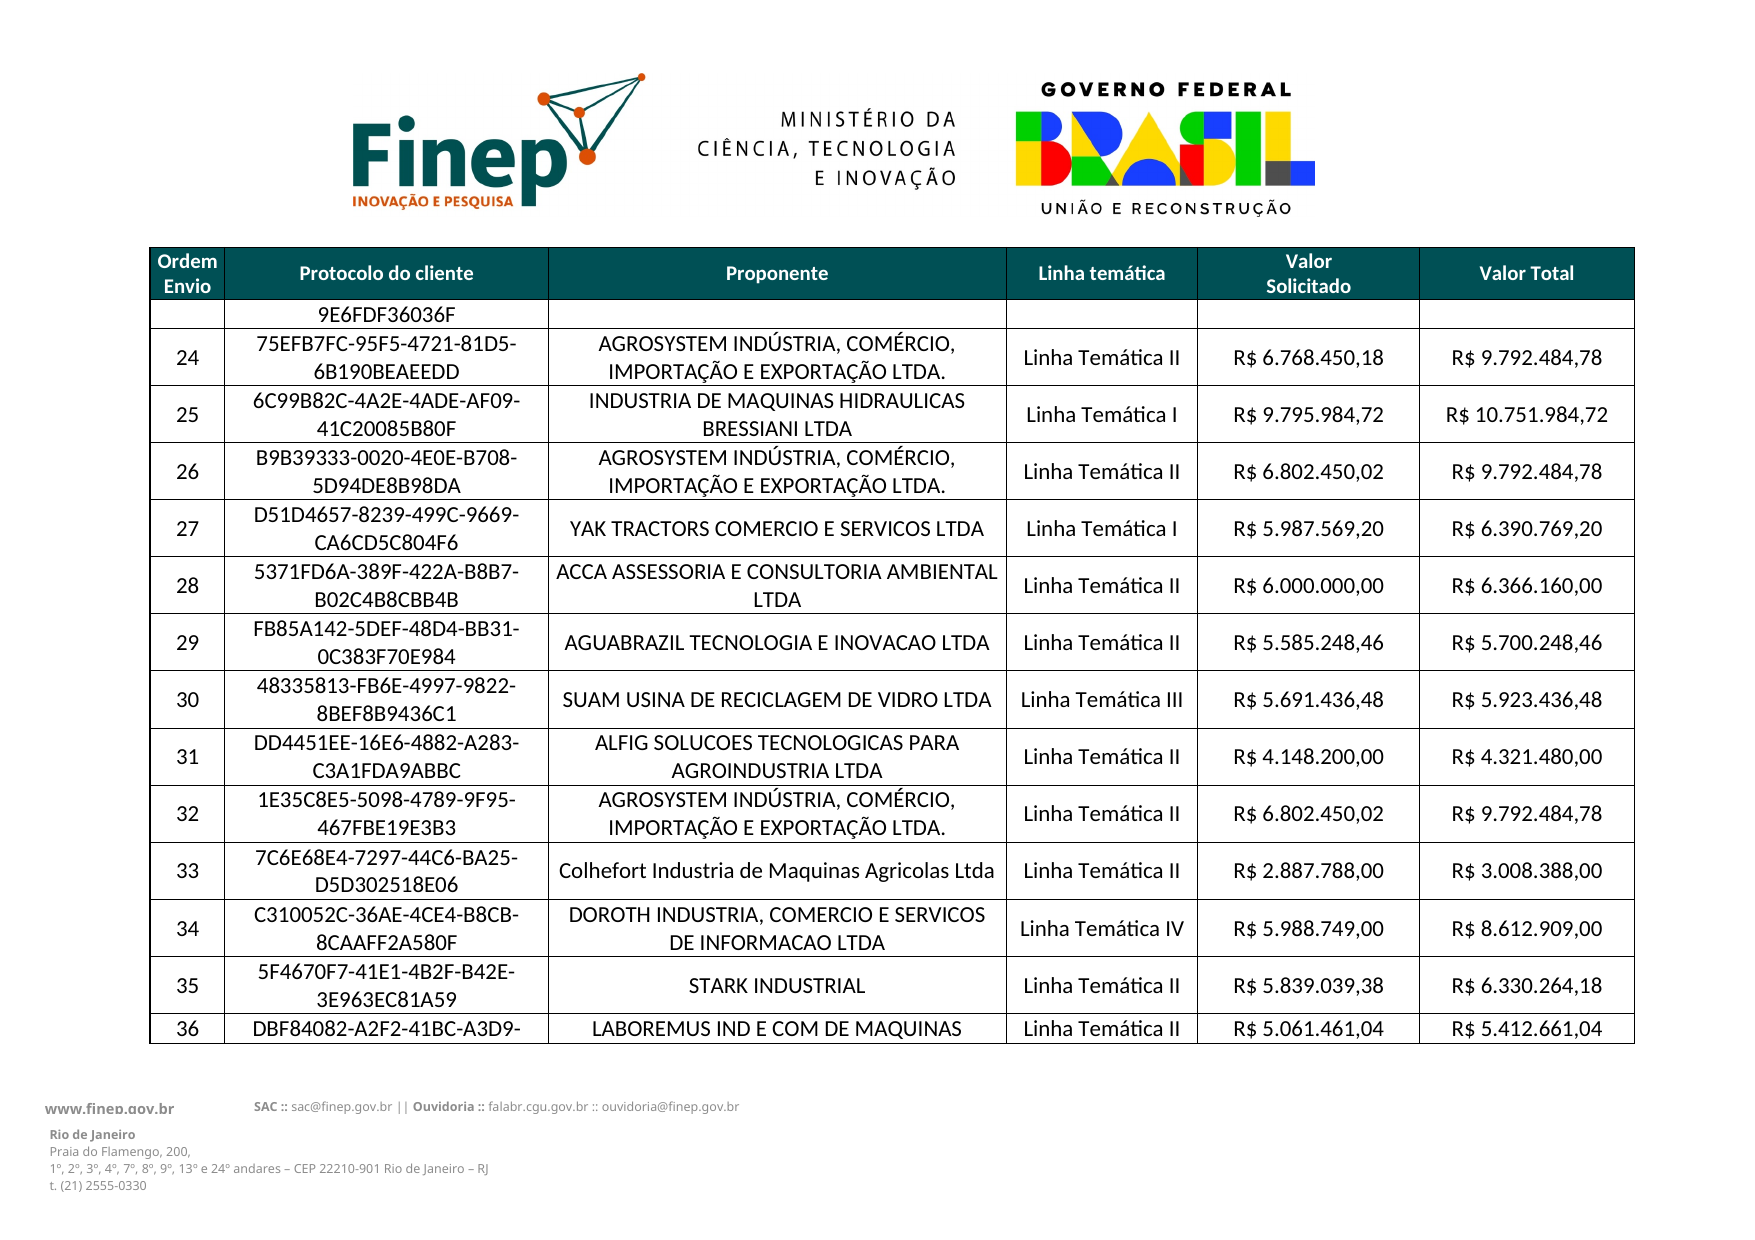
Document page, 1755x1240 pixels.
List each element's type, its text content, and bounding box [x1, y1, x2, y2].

table_cell 5371FD6A-389F-422A-B8B7-B02C4B8CBB4B [225, 557, 548, 613]
table_cell R$ 5.691.436,48 [1198, 671, 1419, 727]
table_cell R$ 6.802.450,02 [1198, 786, 1419, 842]
table_cell INDUSTRIA DE MAQUINAS HIDRAULICAS BRESSIANI LTDA [549, 386, 1006, 442]
table_header Linha temática [1007, 248, 1197, 299]
table_cell Linha Temática II [1007, 729, 1197, 784]
table_cell 6C99B82C-4A2E-4ADE-AF09-41C20085B80F [225, 386, 548, 442]
table_cell 29 [151, 614, 224, 670]
table_header Valor Total [1420, 248, 1634, 299]
table_cell R$ 6.802.450,02 [1198, 443, 1419, 499]
table_cell 24 [151, 329, 224, 385]
table_cell Linha Temática II [1007, 329, 1197, 385]
table_cell ACCA ASSESSORIA E CONSULTORIA AMBIENTAL LTDA [549, 557, 1006, 613]
table_cell DOROTH INDUSTRIA, COMERCIO E SERVICOS DE INFORMACAO LTDA [549, 900, 1006, 956]
table_cell [549, 300, 1006, 328]
table_cell 25 [151, 386, 224, 442]
table_cell Linha Temática II [1007, 614, 1197, 670]
table_cell 1E35C8E5-5098-4789-9F95-467FBE19E3B3 [225, 786, 548, 842]
table_cell Linha Temática III [1007, 671, 1197, 727]
table_cell Linha Temática II [1007, 1014, 1197, 1043]
table_cell Linha Temática IV [1007, 900, 1197, 956]
table_cell R$ 2.887.788,00 [1198, 843, 1419, 899]
table_cell R$ 5.987.569,20 [1198, 500, 1419, 556]
table_cell Linha Temática I [1007, 500, 1197, 556]
table_cell R$ 5.061.461,04 [1198, 1014, 1419, 1043]
table_header Ordem Envio [151, 248, 224, 299]
table_cell R$ 5.700.248,46 [1420, 614, 1634, 670]
table_cell B9B39333-0020-4E0E-B708-5D94DE8B98DA [225, 443, 548, 499]
table_cell C310052C-36AE-4CE4-B8CB-8CAAFF2A580F [225, 900, 548, 956]
table_cell 9E6FDF36036F [225, 300, 548, 328]
table_cell R$ 6.330.264,18 [1420, 957, 1634, 1013]
table_cell YAK TRACTORS COMERCIO E SERVICOS LTDA [549, 500, 1006, 556]
table_cell R$ 5.839.039,38 [1198, 957, 1419, 1013]
table_cell R$ 5.585.248,46 [1198, 614, 1419, 670]
table_cell R$ 5.923.436,48 [1420, 671, 1634, 727]
table_cell AGUABRAZIL TECNOLOGIA E INOVACAO LTDA [549, 614, 1006, 670]
table_cell DD4451EE-16E6-4882-A283-C3A1FDA9ABBC [225, 729, 548, 784]
table_cell 27 [151, 500, 224, 556]
table_cell R$ 8.612.909,00 [1420, 900, 1634, 956]
table_cell 33 [151, 843, 224, 899]
table_cell 48335813-FB6E-4997-9822-8BEF8B9436C1 [225, 671, 548, 727]
table_cell Linha Temática II [1007, 843, 1197, 899]
table_cell R$ 4.148.200,00 [1198, 729, 1419, 784]
table_cell 36 [151, 1014, 224, 1043]
table_cell 26 [151, 443, 224, 499]
table_cell R$ 5.988.749,00 [1198, 900, 1419, 956]
table_cell Colhefort Industria de Maquinas Agricolas Ltda [549, 843, 1006, 899]
table_cell Linha Temática II [1007, 557, 1197, 613]
table_cell R$ 10.751.984,72 [1420, 386, 1634, 442]
table_cell STARK INDUSTRIAL [549, 957, 1006, 1013]
table_cell AGROSYSTEM INDÚSTRIA, COMÉRCIO, IMPORTAÇÃO E EXPORTAÇÃO LTDA. [549, 329, 1006, 385]
table_cell [1420, 300, 1634, 328]
table_cell 5F4670F7-41E1-4B2F-B42E-3E963EC81A59 [225, 957, 548, 1013]
table_cell 34 [151, 900, 224, 956]
table_cell R$ 9.792.484,78 [1420, 443, 1634, 499]
table_cell LABOREMUS IND E COM DE MAQUINAS [549, 1014, 1006, 1043]
table_cell [1007, 300, 1197, 328]
table_cell 30 [151, 671, 224, 727]
table_cell AGROSYSTEM INDÚSTRIA, COMÉRCIO, IMPORTAÇÃO E EXPORTAÇÃO LTDA. [549, 443, 1006, 499]
table_header Proponente [549, 248, 1006, 299]
table_cell 32 [151, 786, 224, 842]
table_cell R$ 6.390.769,20 [1420, 500, 1634, 556]
table_cell R$ 5.412.661,04 [1420, 1014, 1634, 1043]
table_cell [151, 300, 224, 328]
table_cell R$ 9.795.984,72 [1198, 386, 1419, 442]
table_cell [1198, 300, 1419, 328]
table_cell DBF84082-A2F2-41BC-A3D9- [225, 1014, 548, 1043]
table_cell R$ 6.768.450,18 [1198, 329, 1419, 385]
table_cell ALFIG SOLUCOES TECNOLOGICAS PARA AGROINDUSTRIA LTDA [549, 729, 1006, 784]
table_cell R$ 6.366.160,00 [1420, 557, 1634, 613]
table_cell R$ 9.792.484,78 [1420, 786, 1634, 842]
table_cell D51D4657-8239-499C-9669-CA6CD5C804F6 [225, 500, 548, 556]
table_cell 28 [151, 557, 224, 613]
table_cell R$ 4.321.480,00 [1420, 729, 1634, 784]
table_cell SUAM USINA DE RECICLAGEM DE VIDRO LTDA [549, 671, 1006, 727]
table_header Valor Solicitado [1198, 248, 1419, 299]
table_cell AGROSYSTEM INDÚSTRIA, COMÉRCIO, IMPORTAÇÃO E EXPORTAÇÃO LTDA. [549, 786, 1006, 842]
table_cell Linha Temática I [1007, 386, 1197, 442]
table_cell 35 [151, 957, 224, 1013]
table_header Protocolo do cliente [225, 248, 548, 299]
table_cell 31 [151, 729, 224, 784]
table_cell 75EFB7FC-95F5-4721-81D5-6B190BEAEEDD [225, 329, 548, 385]
table_cell Linha Temática II [1007, 443, 1197, 499]
table_cell 7C6E68E4-7297-44C6-BA25-D5D302518E06 [225, 843, 548, 899]
table_cell R$ 6.000.000,00 [1198, 557, 1419, 613]
table_cell FB85A142-5DEF-48D4-BB31-0C383F70E984 [225, 614, 548, 670]
table_cell R$ 3.008.388,00 [1420, 843, 1634, 899]
table_cell Linha Temática II [1007, 786, 1197, 842]
table_cell R$ 9.792.484,78 [1420, 329, 1634, 385]
table_cell Linha Temática II [1007, 957, 1197, 1013]
